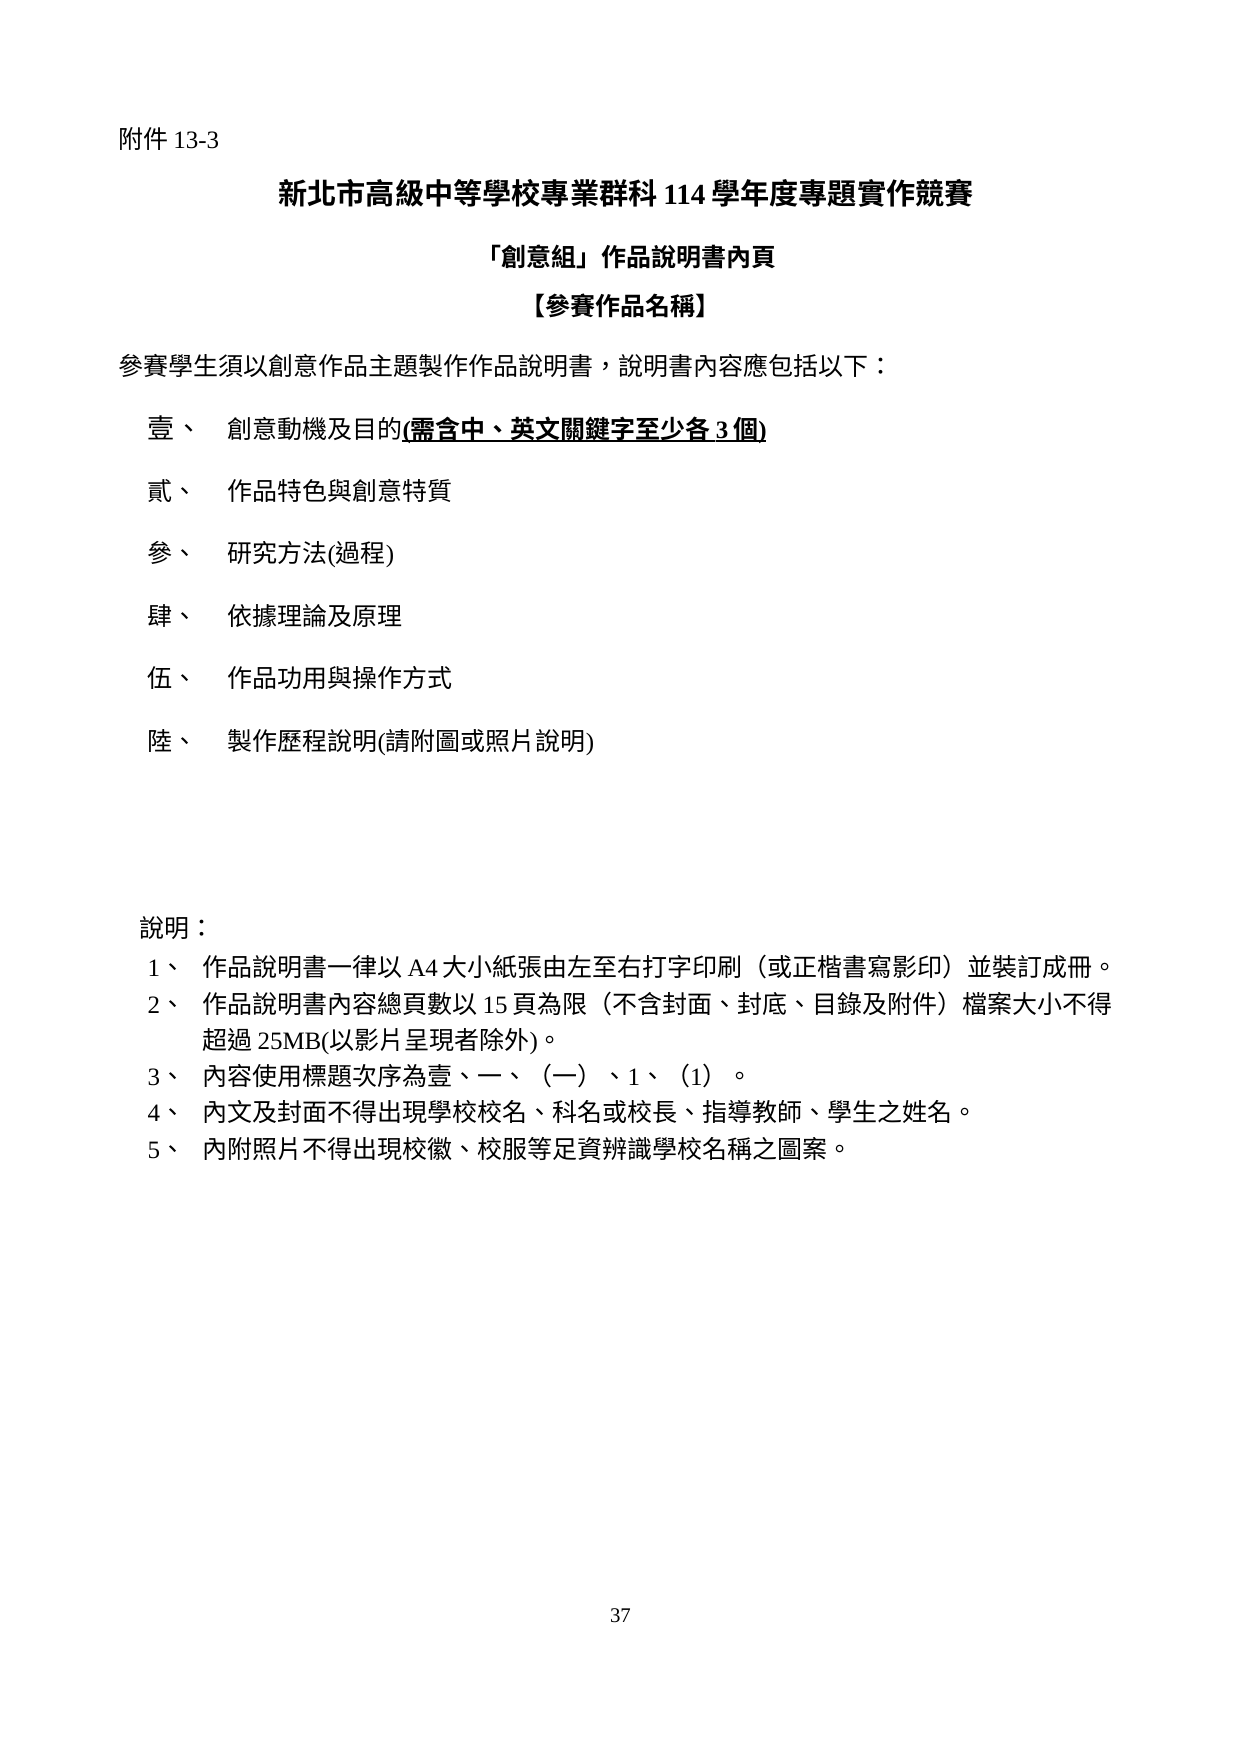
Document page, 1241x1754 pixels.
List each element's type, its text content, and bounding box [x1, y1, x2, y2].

list 作品說明書一律以A4大小紙張由左至右打字印刷（或正楷書寫影印）並裝訂成冊。 [147, 948, 1122, 984]
text 「創意組」作品說明書內頁 [118, 238, 1133, 274]
list 依據理論及原理 [148, 573, 1122, 635]
list 研究方法(過程) [148, 510, 1122, 573]
list 作品特色與創意特質 [148, 448, 1122, 510]
list 作品說明書內容總頁數以15頁為限（不含封面、封底、目錄及附件）檔案大小不得超過25MB(以影片呈現者除外)。 [147, 984, 1122, 1057]
text 參賽學生須以創意作品主題製作作品說明書，說明書內容應包括以下： [118, 323, 1122, 385]
list 內文及封面不得出現學校校名、科名或校長、指導教師、學生之姓名。 [147, 1093, 1122, 1129]
list 作品功用與操作方式 [148, 635, 1122, 698]
text 附件13-3 [118, 96, 1122, 158]
text 說明： [139, 885, 1122, 948]
list 創意動機及目的(需含中、英文關鍵字至少各3個) [148, 385, 1122, 448]
text 【參賽作品名稱】 [118, 287, 1122, 323]
list 製作歷程說明(請附圖或照片說明) [148, 698, 1122, 760]
text 新北市高級中等學校專業群科114學年度專題實作競賽 [118, 171, 1133, 213]
list 內容使用標題次序為壹、一、（一）、1、（1）。 [147, 1057, 1122, 1093]
list 內附照片不得出現校徽、校服等足資辨識學校名稱之圖案。 [147, 1129, 1122, 1165]
